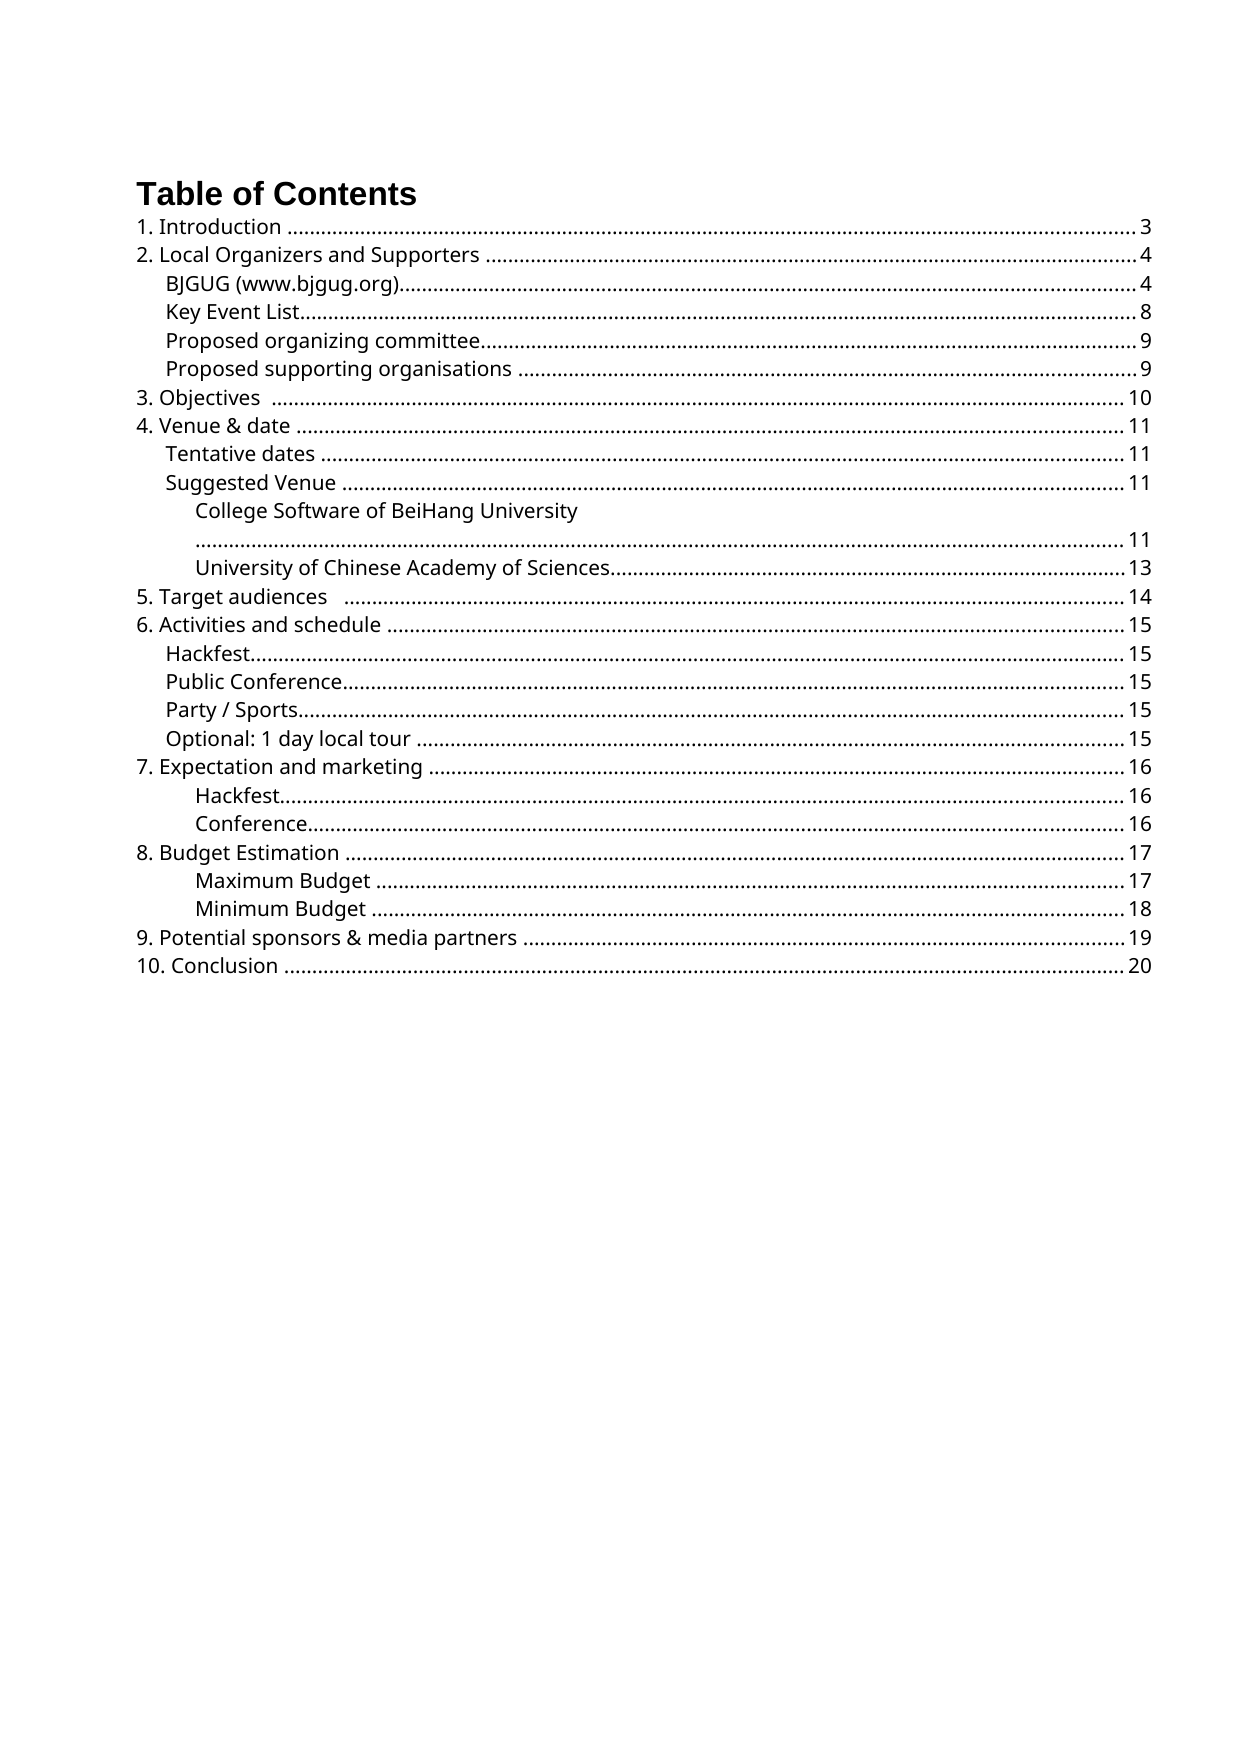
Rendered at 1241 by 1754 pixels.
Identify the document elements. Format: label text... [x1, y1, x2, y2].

text College Software of BeiHang University 11 [578, 496, 1152, 525]
subtitle Table of Contents [417, 175, 1152, 212]
